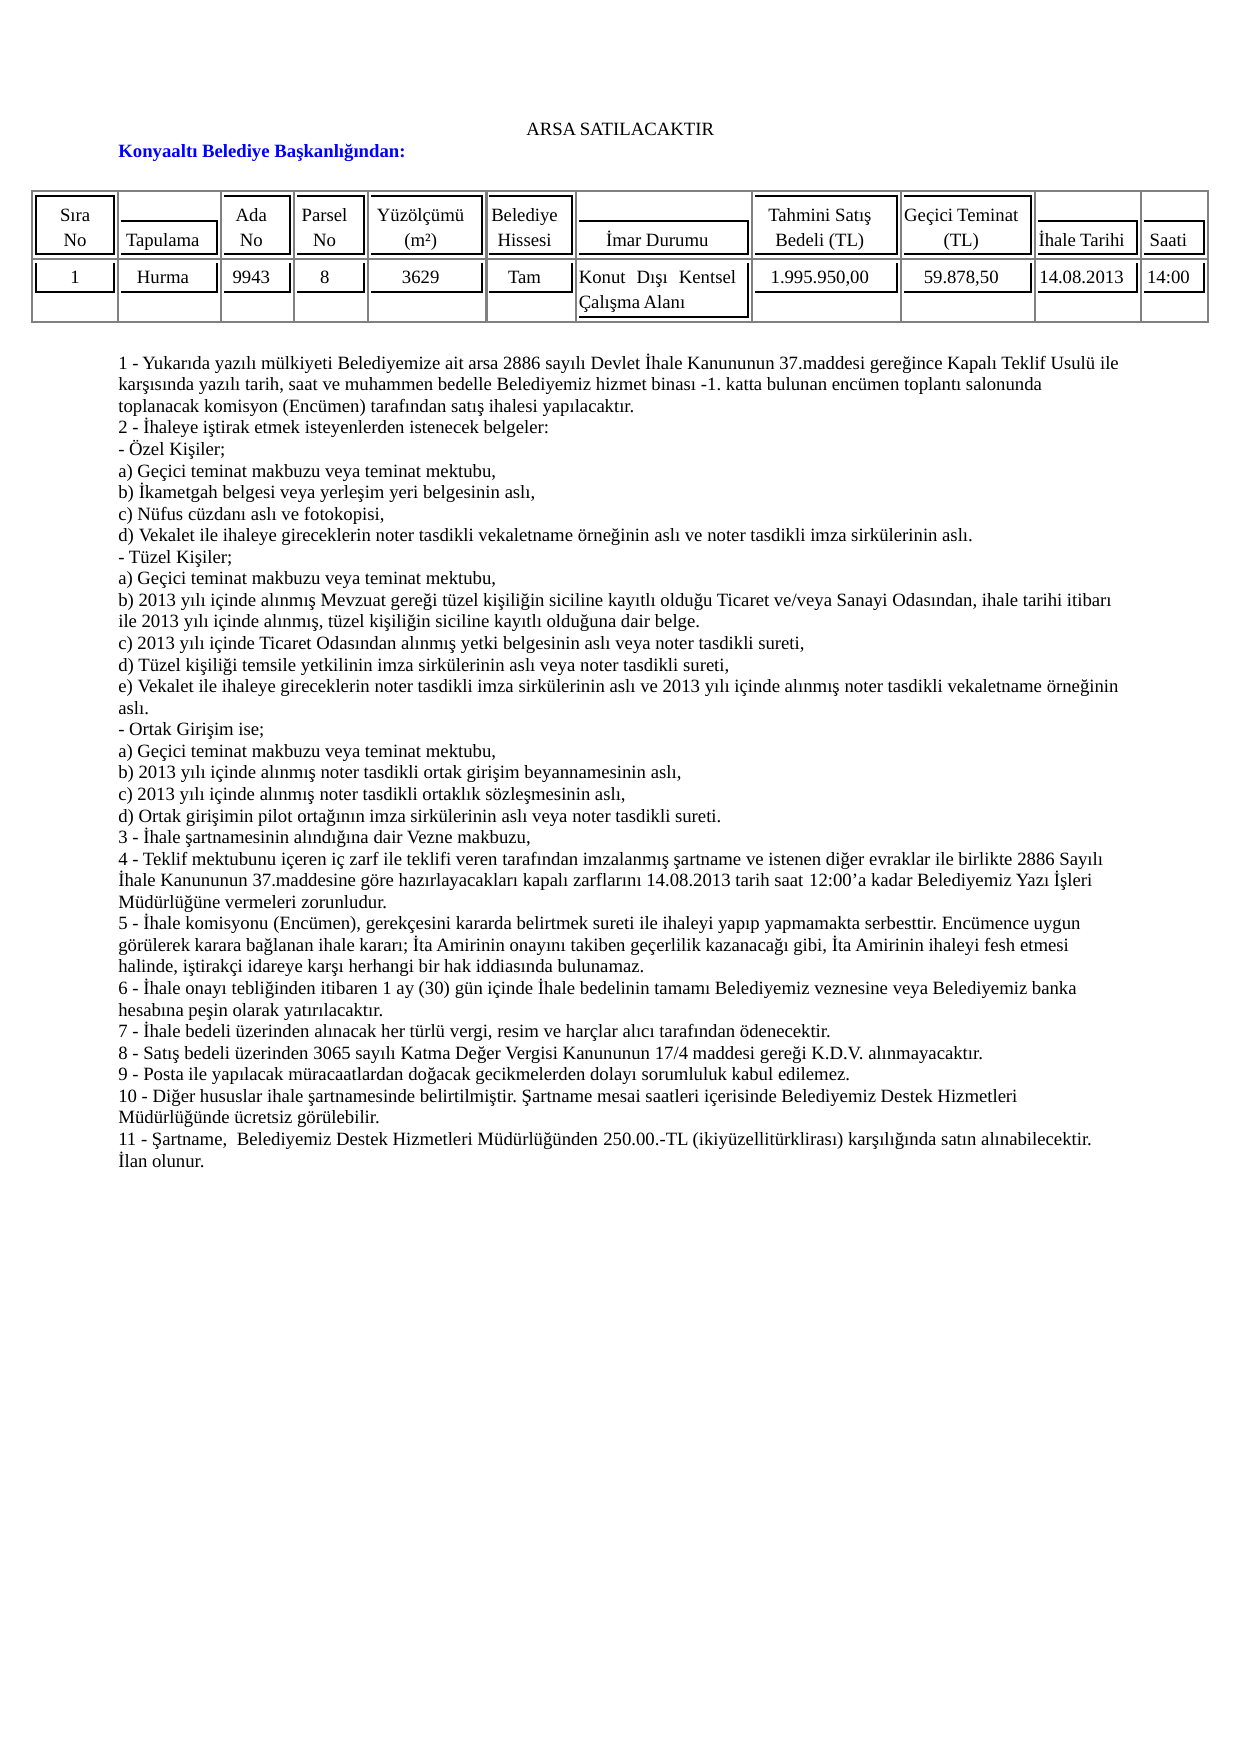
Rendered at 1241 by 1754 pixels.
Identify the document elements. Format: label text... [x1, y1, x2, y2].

text e) Vekalet ile ihaleye gireceklerin noter tasdikli imza sirkülerinin aslı ve 2013 yılı içinde alınmış noter tasdikli vekaletname örneğinin aslı. [118, 675, 1122, 718]
table_cell 59.878,50 [902, 260, 1034, 321]
table_cell Hurma [119, 260, 220, 321]
table_header Ada No [222, 192, 293, 258]
table_header Belediye Hissesi [488, 192, 575, 258]
text 1 - Yukarıda yazılı mülkiyeti Belediyemize ait arsa 2886 sayılı Devlet İhale Kanununun 37.maddesi gereğince Kapalı Teklif Usulü ile karşısında yazılı tarih, saat ve muhammen bedelle Belediyemiz hizmet binası -1. katta bulunan encümen toplantı salonunda toplanacak komisyon (Encümen) tarafından satış ihalesi yapılacaktır. [118, 352, 1122, 416]
table_cell 1 [33, 260, 117, 321]
text 9 - Posta ile yapılacak müracaatlardan doğacak gecikmelerden dolayı sorumluluk kabul edilemez. [118, 1063, 1122, 1085]
text a) Geçici teminat makbuzu veya teminat mektubu, [118, 567, 1122, 589]
text d) Vekalet ile ihaleye gireceklerin noter tasdikli vekaletname örneğinin aslı ve noter tasdikli imza sirkülerinin aslı. [118, 524, 1122, 546]
text 5 - İhale komisyonu (Encümen), gerekçesini kararda belirtmek sureti ile ihaleyi yapıp yapmamakta serbesttir. Encümence uygun görülerek karara bağlanan ihale kararı; İta Amirinin onayını takiben geçerlilik kazanacağı gibi, İta Amirinin ihaleyi fesh etmesi halinde, iştirakçi idareye karşı herhangi bir hak iddiasında bulunamaz. [118, 912, 1122, 977]
text 4 - Teklif mektubunu içeren iç zarf ile teklifi veren tarafından imzalanmış şartname ve istenen diğer evraklar ile birlikte 2886 Sayılı İhale Kanununun 37.maddesine göre hazırlayacakları kapalı zarflarını 14.08.2013 tarih saat 12:00’a kadar Belediyemiz Yazı İşleri Müdürlüğüne vermeleri zorunludur. [118, 848, 1122, 912]
table_header Sıra No [33, 192, 117, 258]
text - Tüzel Kişiler; [118, 546, 1122, 567]
text b) İkametgah belgesi veya yerleşim yeri belgesinin aslı, [118, 481, 1122, 503]
text 7 - İhale bedeli üzerinden alınacak her türlü vergi, resim ve harçlar alıcı tarafından ödenecektir. [118, 1020, 1122, 1042]
text c) 2013 yılı içinde Ticaret Odasından alınmış yetki belgesinin aslı veya noter tasdikli sureti, [118, 632, 1122, 653]
text 10 - Diğer hususlar ihale şartnamesinde belirtilmiştir. Şartname mesai saatleri içerisinde Belediyemiz Destek Hizmetleri Müdürlüğünde ücretsiz görülebilir. [118, 1085, 1122, 1128]
table_header Yüzölçümü (m²) [369, 192, 485, 258]
text - Ortak Girişim ise; [118, 718, 1122, 740]
table_cell 14.08.2013 [1036, 260, 1140, 321]
text b) 2013 yılı içinde alınmış Mevzuat gereği tüzel kişiliğin siciline kayıtlı olduğu Ticaret ve/veya Sanayi Odasından, ihale tarihi itibarı ile 2013 yılı içinde alınmış, tüzel kişiliğin siciline kayıtlı olduğuna dair belge. [118, 589, 1122, 632]
text 3 - İhale şartnamesinin alındığına dair Vezne makbuzu, [118, 826, 1122, 848]
table_cell Konut Dışı Kentsel Çalışma Alanı [577, 260, 751, 321]
text a) Geçici teminat makbuzu veya teminat mektubu, [118, 740, 1122, 761]
text c) 2013 yılı içinde alınmış noter tasdikli ortaklık sözleşmesinin aslı, [118, 783, 1122, 804]
text b) 2013 yılı içinde alınmış noter tasdikli ortak girişim beyannamesinin aslı, [118, 761, 1122, 783]
text 6 - İhale onayı tebliğinden itibaren 1 ay (30) gün içinde İhale bedelinin tamamı Belediyemiz veznesine veya Belediyemiz banka hesabına peşin olarak yatırılacaktır. [118, 977, 1122, 1020]
table_header Saati [1142, 192, 1207, 258]
table_cell 9943 [222, 260, 293, 321]
text - Özel Kişiler; [118, 438, 1122, 459]
table_header Tapulama [119, 192, 220, 258]
table_header Tahmini Satış Bedeli (TL) [753, 192, 900, 258]
text d) Ortak girişimin pilot ortağının imza sirkülerinin aslı veya noter tasdikli sureti. [118, 804, 1122, 826]
text İlan olunur. [118, 1149, 1122, 1171]
text ARSA SATILACAKTIR [118, 118, 1122, 140]
text 8 - Satış bedeli üzerinden 3065 sayılı Katma Değer Vergisi Kanununun 17/4 maddesi gereği K.D.V. alınmayacaktır. [118, 1042, 1122, 1063]
text a) Geçici teminat makbuzu veya teminat mektubu, [118, 459, 1122, 481]
table_cell 1.995.950,00 [753, 260, 900, 321]
text 11 - Şartname, Belediyemiz Destek Hizmetleri Müdürlüğünden 250.00.-TL (ikiyüzellitürklirası) karşılığında satın alınabilecektir. [118, 1128, 1122, 1149]
table_cell 14:00 [1142, 260, 1207, 321]
text d) Tüzel kişiliği temsile yetkilinin imza sirkülerinin aslı veya noter tasdikli sureti, [118, 653, 1122, 675]
text c) Nüfus cüzdanı aslı ve fotokopisi, [118, 503, 1122, 524]
table_cell 3629 [369, 260, 485, 321]
table_header İhale Tarihi [1036, 192, 1140, 258]
text Konyaaltı Belediye Başkanlığından: [118, 140, 1122, 161]
table_cell 8 [295, 260, 367, 321]
table_header Geçici Teminat (TL) [902, 192, 1034, 258]
table_header İmar Durumu [577, 192, 751, 258]
text 2 - İhaleye iştirak etmek isteyenlerden istenecek belgeler: [118, 416, 1122, 438]
table_header Parsel No [295, 192, 367, 258]
table_cell Tam [488, 260, 575, 321]
